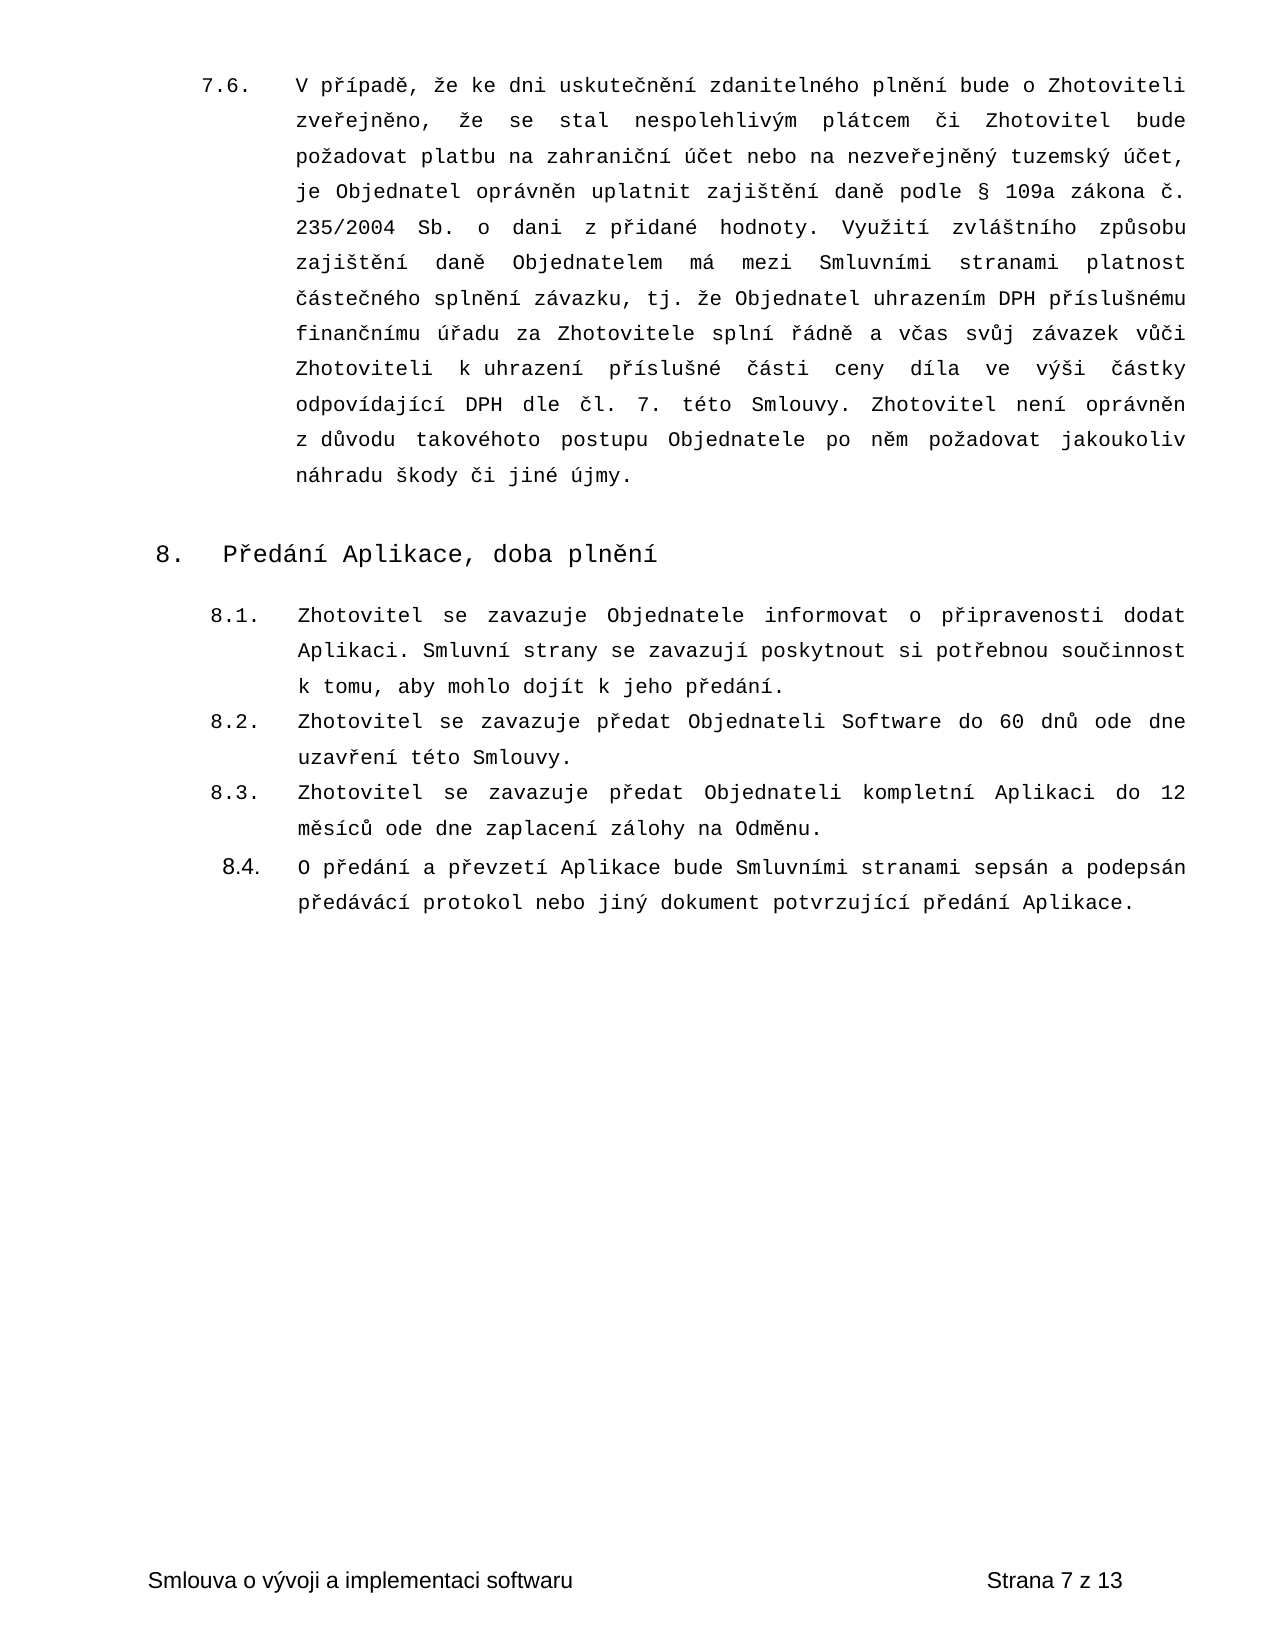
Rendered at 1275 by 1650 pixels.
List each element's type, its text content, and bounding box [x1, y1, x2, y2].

list O předání a převzetí Aplikace bude Smluvními stranami sepsán a podepsán předávácí protokol nebo jiný dokument potvrzující předání Aplikace. [260, 853, 1186, 916]
list V případě, že ke dni uskutečnění zdanitelného plnění bude o Zhotoviteli zveřejněno, že se stal nespolehlivým plátcem či Zhotovitel bude požadovat platbu na zahraniční účet nebo na nezveřejněný tuzemský účet, je Objednatel oprávněn uplatnit zajištění daně podle § 109a zákona č. 235/2004 Sb. o dani z přidané hodnoty. Využití zvláštního způsobu zajištění daně Objednatelem má mezi Smluvními stranami platnost částečného splnění závazku, tj. že Objednatel uhrazením DPH příslušnému finančnímu úřadu za Zhotovitele splní řádně a včas svůj závazek vůči Zhotoviteli k uhrazení příslušné části ceny díla ve výši částky odpovídající DPH dle čl. 7. této Smlouvy. Zhotovitel není oprávněn z důvodu takovéhoto postupu Objednatele po něm požadovat jakoukoliv náhradu škody či jiné újmy. [251, 75, 1186, 488]
list Zhotovitel se zavazuje předat Objednateli Software do 60 dnů ode dne uzavření této Smlouvy. [260, 711, 1186, 770]
list Zhotovitel se zavazuje Objednatele informovat o připravenosti dodat Aplikaci. Smluvní strany se zavazují poskytnout si potřebnou součinnost k tomu, aby mohlo dojít k jeho předání. [260, 605, 1186, 699]
list Zhotovitel se zavazuje předat Objednateli kompletní Aplikaci do 12 měsíců ode dne zaplacení zálohy na Odměnu. [260, 782, 1186, 841]
list Předání Aplikace, doba plnění [185, 542, 1186, 570]
